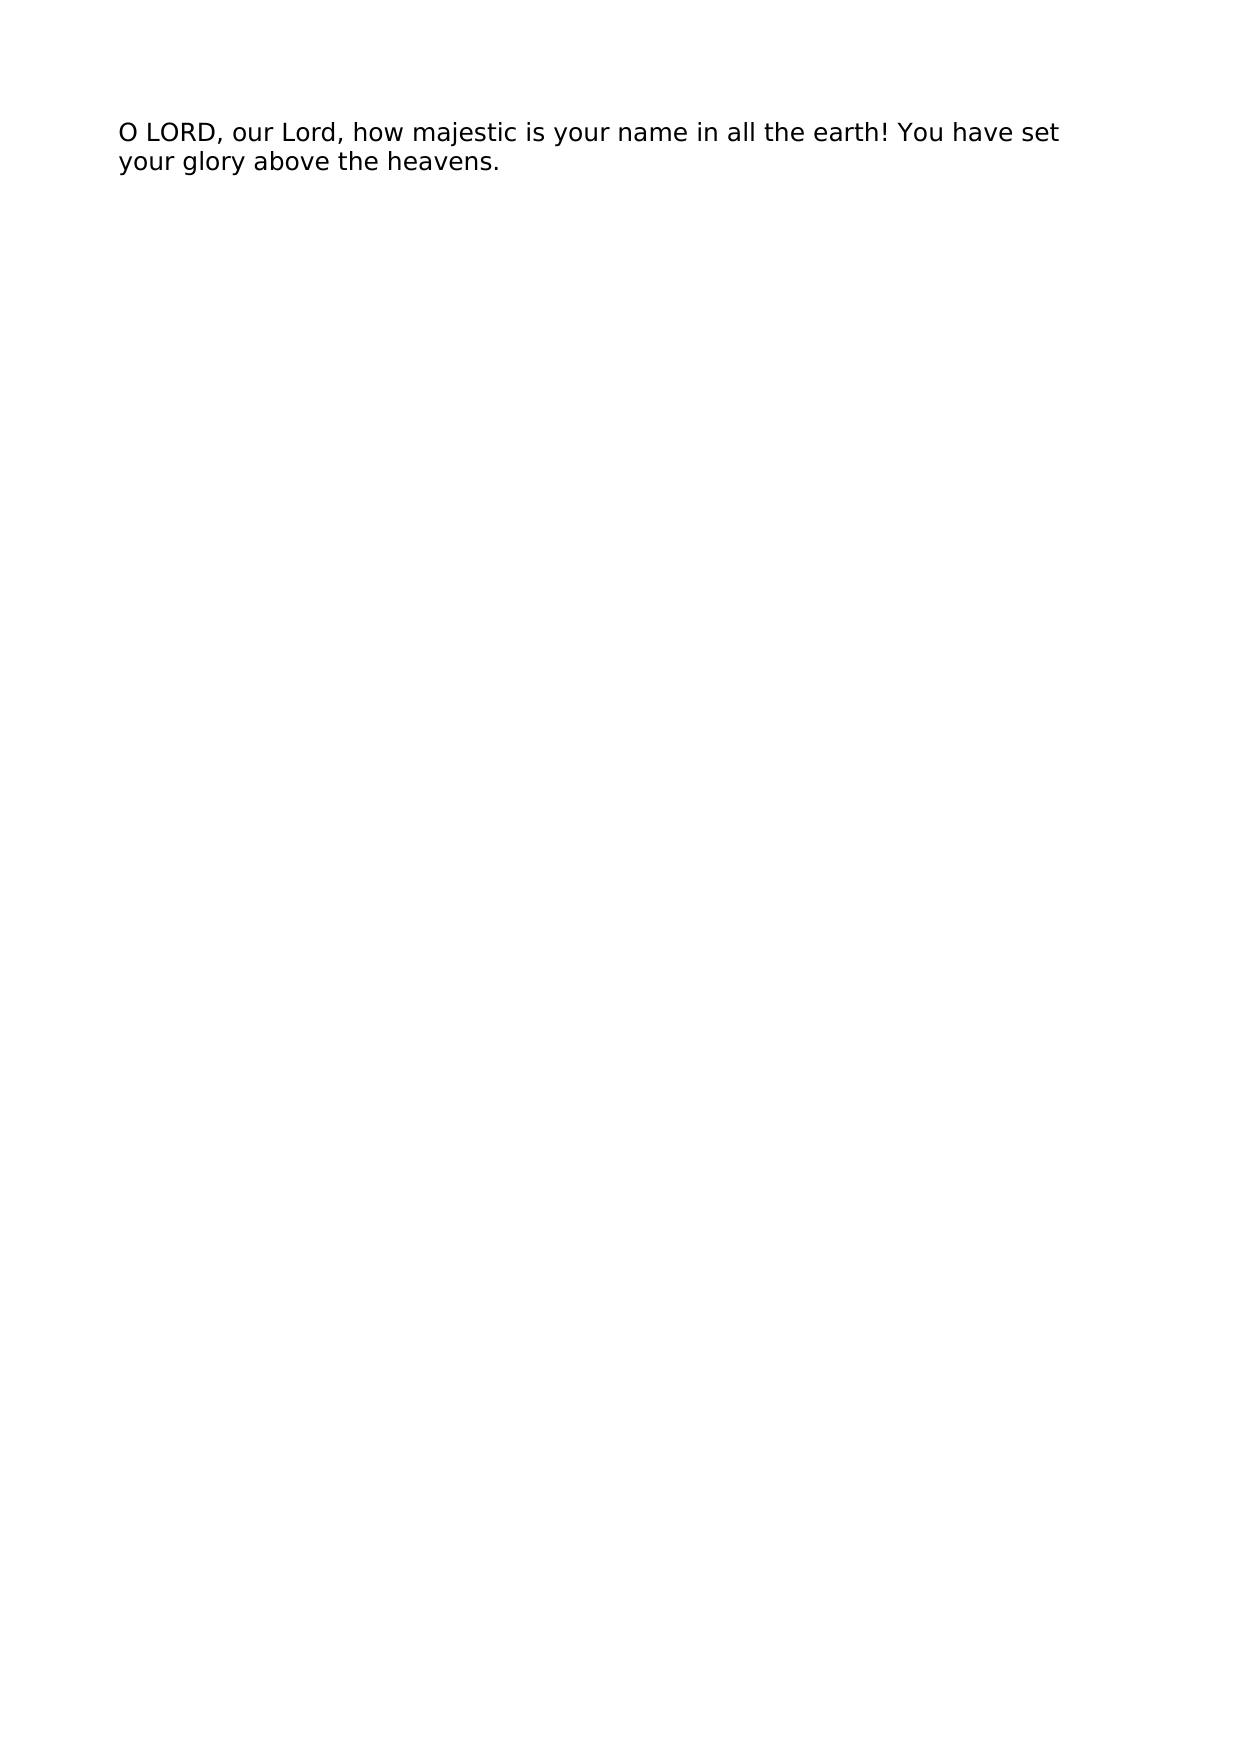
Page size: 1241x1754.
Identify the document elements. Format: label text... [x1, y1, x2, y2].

text O LORD, our Lord, how majestic is your name in all the earth! You have set your glory above the heavens. [118, 118, 1122, 176]
